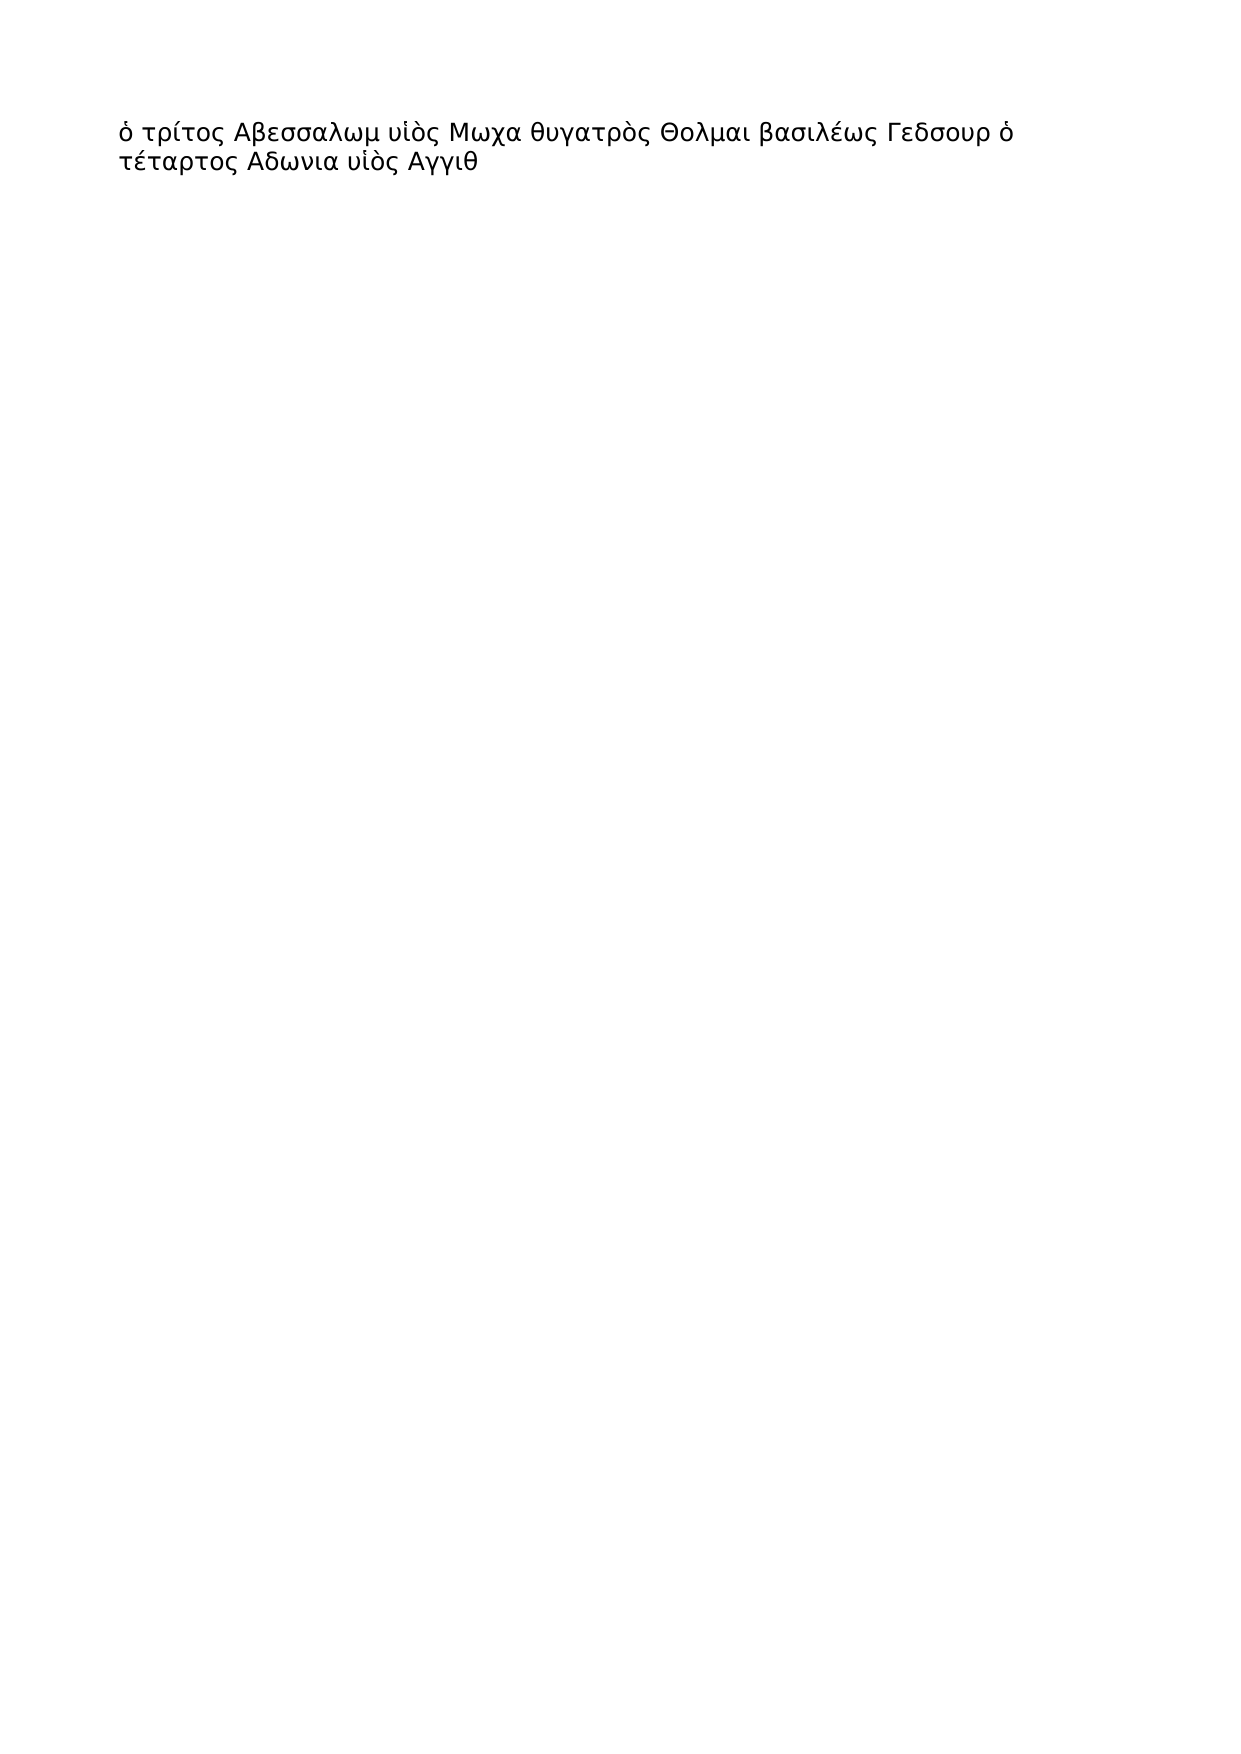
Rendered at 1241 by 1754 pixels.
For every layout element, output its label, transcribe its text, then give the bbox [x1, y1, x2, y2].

text ὁ τρίτος Αβεσσαλωμ υἱὸς Μωχα θυγατρὸς Θολμαι βασιλέως Γεδσουρ ὁ τέταρτος Αδωνια υἱὸς Αγγιθ [118, 118, 1122, 176]
